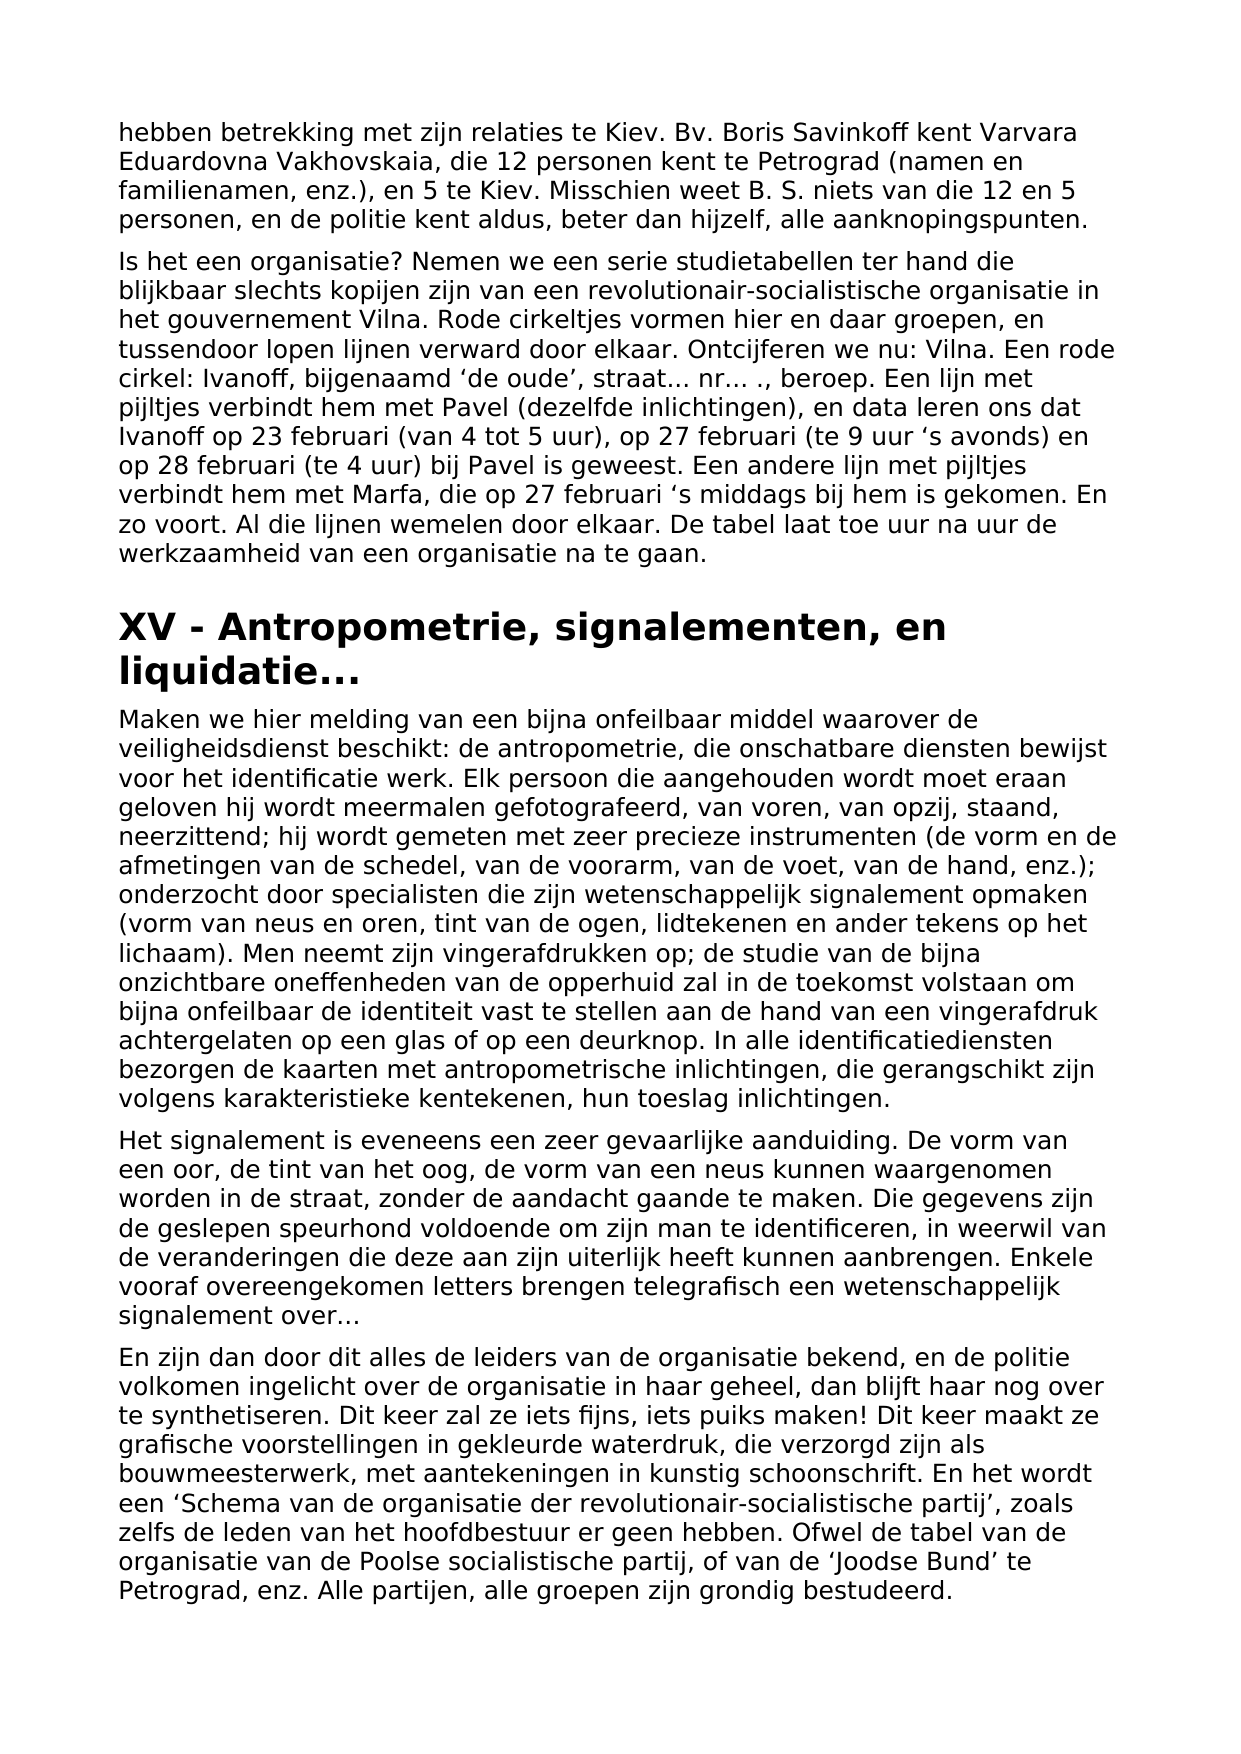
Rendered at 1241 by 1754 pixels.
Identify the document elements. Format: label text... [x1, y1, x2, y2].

text Is het een organisatie? Nemen we een serie studietabellen ter hand die blijkbaar slechts kopijen zijn van een revolutionair-socialistische organisatie in het gouvernement Vilna. Rode cirkeltjes vormen hier en daar groepen, en tussendoor lopen lijnen verward door elkaar. Ontcijferen we nu: Vilna. Een rode cirkel: Ivanoff, bijgenaamd ‘de oude’, straat... nr... ., beroep. Een lijn met pijltjes verbindt hem met Pavel (dezelfde inlichtingen), en data leren ons dat Ivanoff op 23 februari (van 4 tot 5 uur), op 27 februari (te 9 uur ‘s avonds) en op 28 februari (te 4 uur) bij Pavel is geweest. Een andere lijn met pijltjes verbindt hem met Marfa, die op 27 februari ‘s middags bij hem is gekomen. En zo voort. Al die lijnen wemelen door elkaar. De tabel laat toe uur na uur de werkzaamheid van een organisatie na te gaan. [118, 247, 1122, 568]
subtitle XV - Antropometrie, signalementen, en liquidatie... [118, 606, 1122, 693]
text Het signalement is eveneens een zeer gevaarlijke aanduiding. De vorm van een oor, de tint van het oog, de vorm van een neus kunnen waargenomen worden in de straat, zonder de aandacht gaande te maken. Die gegevens zijn de geslepen speurhond voldoende om zijn man te identificeren, in weerwil van de veranderingen die deze aan zijn uiterlijk heeft kunnen aanbrengen. Enkele vooraf overeengekomen letters brengen telegrafisch een wetenschappelijk signalement over... [118, 1126, 1122, 1330]
text hebben betrekking met zijn relaties te Kiev. Bv. Boris Savinkoff kent Varvara Eduardovna Vakhovskaia, die 12 personen kent te Petrograd (namen en familienamen, enz.), en 5 te Kiev. Misschien weet B. S. niets van die 12 en 5 personen, en de politie kent aldus, beter dan hijzelf, alle aanknopingspunten. [118, 118, 1122, 235]
text Maken we hier melding van een bijna onfeilbaar middel waarover de veiligheidsdienst beschikt: de antropometrie, die onschatbare diensten bewijst voor het identificatie werk. Elk persoon die aangehouden wordt moet eraan geloven hij wordt meermalen gefotografeerd, van voren, van opzij, staand, neerzittend; hij wordt gemeten met zeer precieze instrumenten (de vorm en de afmetingen van de schedel, van de voorarm, van de voet, van de hand, enz.); onderzocht door specialisten die zijn wetenschappelijk signalement opmaken (vorm van neus en oren, tint van de ogen, lidtekenen en ander tekens op het lichaam). Men neemt zijn vingerafdrukken op; de studie van de bijna onzichtbare oneffenheden van de opperhuid zal in de toekomst volstaan om bijna onfeilbaar de identiteit vast te stellen aan de hand van een vingerafdruk achtergelaten op een glas of op een deurknop. In alle identificatiediensten bezorgen de kaarten met antropometrische inlichtingen, die gerangschikt zijn volgens karakteristieke kentekenen, hun toeslag inlichtingen. [118, 705, 1122, 1114]
text En zijn dan door dit alles de leiders van de organisatie bekend, en de politie volkomen ingelicht over de organisatie in haar geheel, dan blijft haar nog over te synthetiseren. Dit keer zal ze iets fijns, iets puiks maken! Dit keer maakt ze grafische voorstellingen in gekleurde waterdruk, die verzorgd zijn als bouwmeesterwerk, met aantekeningen in kunstig schoonschrift. En het wordt een ‘Schema van de organisatie der revolutionair-socialistische partij’, zoals zelfs de leden van het hoofdbestuur er geen hebben. Ofwel de tabel van de organisatie van de Poolse socialistische partij, of van de ‘Joodse Bund’ te Petrograd, enz. Alle partijen, alle groepen zijn grondig bestudeerd. [118, 1343, 1122, 1605]
